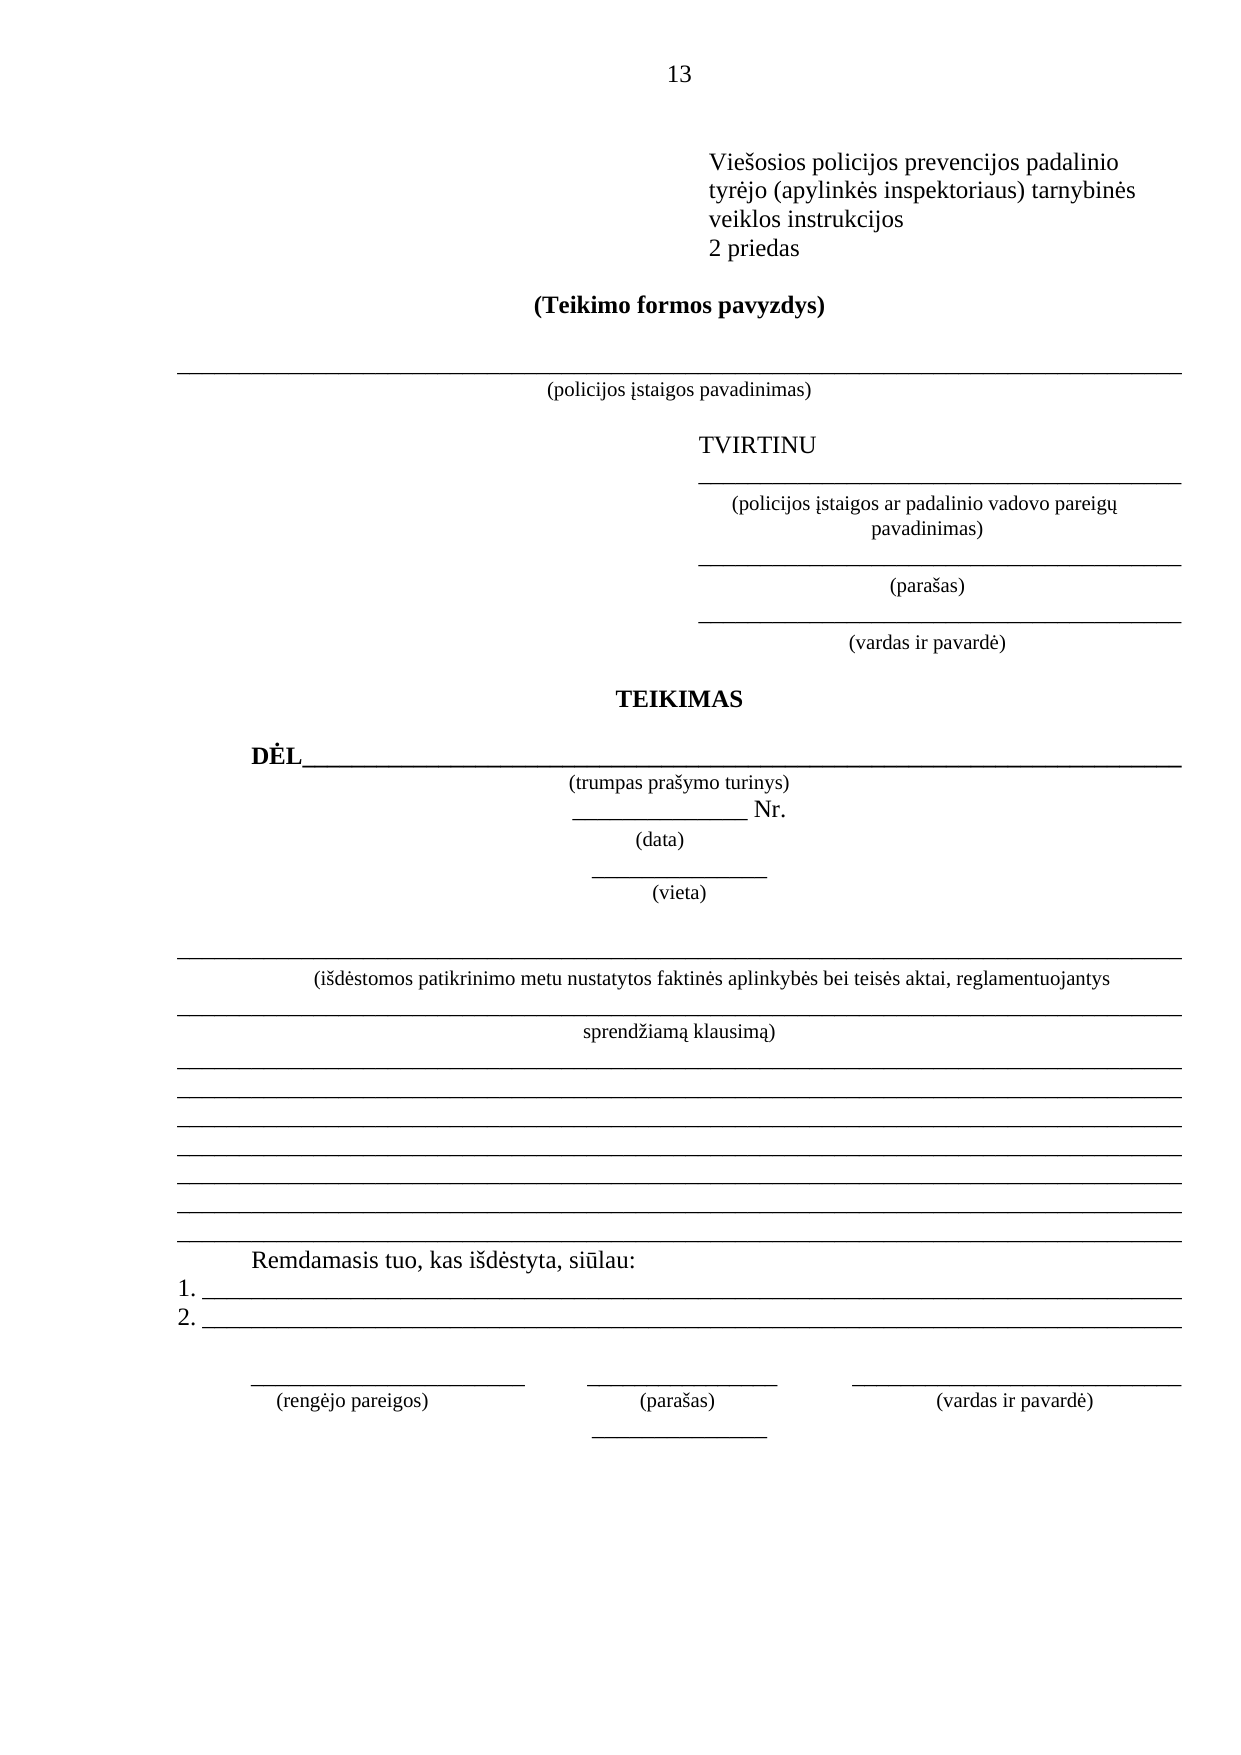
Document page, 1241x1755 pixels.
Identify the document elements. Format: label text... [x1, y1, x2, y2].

text ______________ [177, 1412, 1181, 1441]
text ______________ [177, 852, 1181, 880]
text (Teikimo formos pavyzdys) [177, 291, 1181, 319]
text tyrėjo (apylinkės inspektoriaus) tarnybinės [177, 176, 1181, 204]
text (trumpas prašymo turinys) [177, 770, 1181, 794]
text (data) [177, 823, 1181, 852]
text Viešosios policijos prevencijos padalinio [177, 147, 1181, 176]
text (išdėstomos patikrinimo metu nustatytos faktinės aplinkybės bei teisės aktai, reglamentuojantys [177, 962, 1181, 991]
text 2. [177, 1302, 1181, 1331]
text DĖL [177, 741, 1181, 770]
text sprendžiamą klausimą) [177, 1019, 1181, 1043]
text (vardas ir pavardė) [625, 626, 1181, 655]
text ______________ Nr. [177, 794, 1181, 823]
text Remdamasis tuo, kas išdėstyta, siūlau: [177, 1245, 1181, 1273]
text (parašas) [625, 569, 1181, 597]
text veiklos instrukcijos [177, 204, 1181, 233]
text (rengėjo pareigos) (parašas) (vardas ir pavardė) [177, 1388, 1181, 1412]
text (policijos įstaigos ar padalinio vadovo pareigų [625, 487, 1181, 516]
text TEIKIMAS [177, 684, 1181, 712]
text 1. [177, 1273, 1181, 1302]
text 2 priedas [177, 233, 1181, 262]
text (vieta) [177, 880, 1181, 904]
text pavadinimas) [625, 516, 1181, 540]
text (policijos įstaigos pavadinimas) [177, 377, 1181, 401]
text TVIRTINU [625, 430, 1181, 458]
